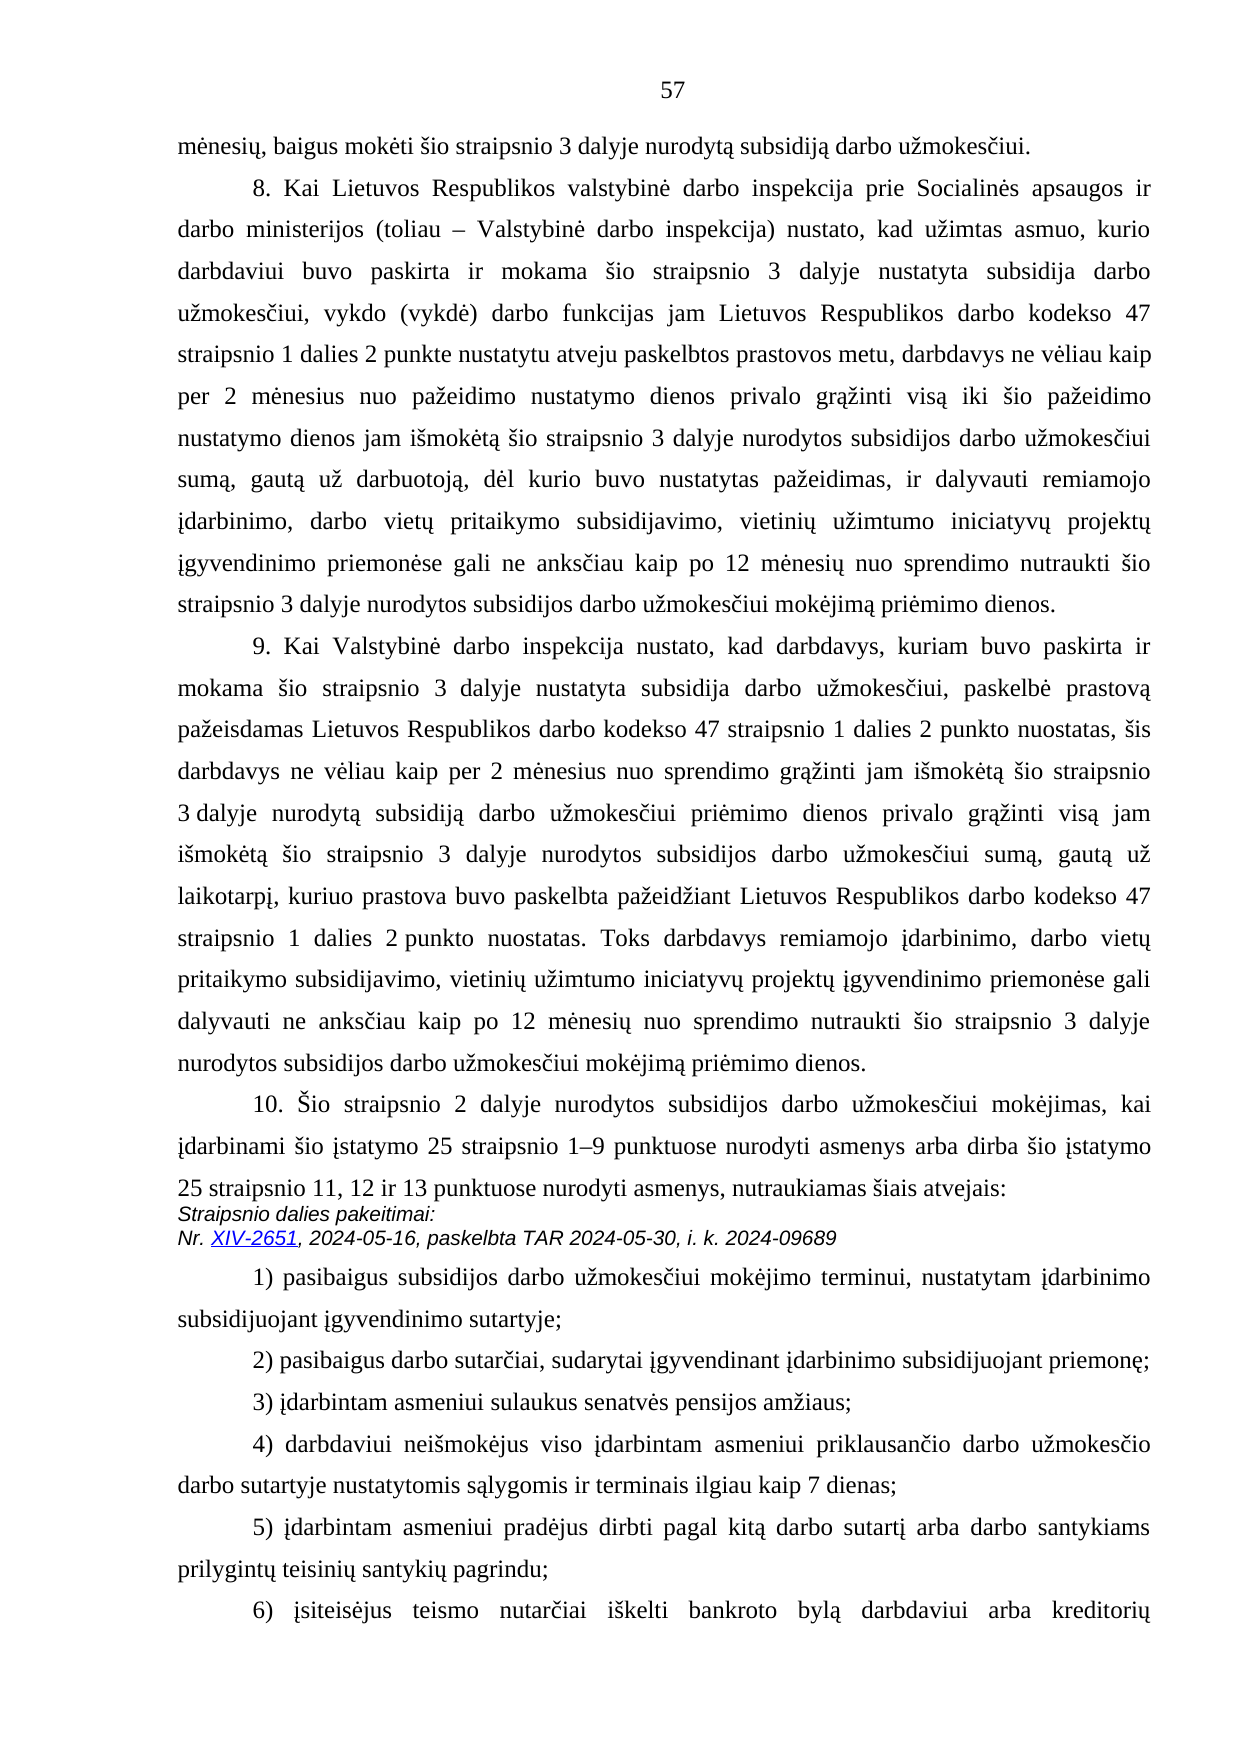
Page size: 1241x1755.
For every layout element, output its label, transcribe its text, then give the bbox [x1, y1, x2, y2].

text 9. Kai Valstybinė darbo inspekcija nustato, kad darbdavys, kuriam buvo paskirta ir mokama šio straipsnio 3 dalyje nustatyta subsidija darbo užmokesčiui, paskelbė prastovą pažeisdamas Lietuvos Respublikos darbo kodekso 47 straipsnio 1 dalies 2 punkto nuostatas, šis darbdavys ne vėliau kaip per 2 mėnesius nuo sprendimo grąžinti jam išmokėtą šio straipsnio 3 dalyje nurodytą subsidiją darbo užmokesčiui priėmimo dienos privalo grąžinti visą jam išmokėtą šio straipsnio 3 dalyje nurodytos subsidijos darbo užmokesčiui sumą, gautą už laikotarpį, kuriuo prastova buvo paskelbta pažeidžiant Lietuvos Respublikos darbo kodekso 47 straipsnio 1 dalies 2 punkto nuostatas. Toks darbdavys remiamojo įdarbinimo, darbo vietų pritaikymo subsidijavimo, vietinių užimtumo iniciatyvų projektų įgyvendinimo priemonėse gali dalyvauti ne anksčiau kaip po 12 mėnesių nuo sprendimo nutraukti šio straipsnio 3 dalyje nurodytos subsidijos darbo užmokesčiui mokėjimą priėmimo dienos. [177, 618, 1152, 1076]
text 3) įdarbintam asmeniui sulaukus senatvės pensijos amžiaus; [177, 1374, 1152, 1416]
text 1) pasibaigus subsidijos darbo užmokesčiui mokėjimo terminui, nustatytam įdarbinimo subsidijuojant įgyvendinimo sutartyje; [177, 1249, 1152, 1333]
text 5) įdarbintam asmeniui pradėjus dirbti pagal kitą darbo sutartį arba darbo santykiams prilygintų teisinių santykių pagrindu; [177, 1499, 1152, 1583]
text mėnesių, baigus mokėti šio straipsnio 3 dalyje nurodytą subsidiją darbo užmokesčiui. [177, 118, 1152, 160]
text Nr. XIV-2651, 2024-05-16, paskelbta TAR 2024-05-30, i. k. 2024-09689 [177, 1225, 1152, 1249]
text 10. Šio straipsnio 2 dalyje nurodytos subsidijos darbo užmokesčiui mokėjimas, kai įdarbinami šio įstatymo 25 straipsnio 1–9 punktuose nurodyti asmenys arba dirba šio įstatymo 25 straipsnio 11, 12 ir 13 punktuose nurodyti asmenys, nutraukiamas šiais atvejais: [177, 1076, 1152, 1201]
text 6) įsiteisėjus teismo nutarčiai iškelti bankroto bylą darbdaviui arba kreditorių [177, 1583, 1152, 1624]
text 2) pasibaigus darbo sutarčiai, sudarytai įgyvendinant įdarbinimo subsidijuojant priemonę; [177, 1333, 1152, 1374]
text 4) darbdaviui neišmokėjus viso įdarbintam asmeniui priklausančio darbo užmokesčio darbo sutartyje nustatytomis sąlygomis ir terminais ilgiau kaip 7 dienas; [177, 1416, 1152, 1499]
text Straipsnio dalies pakeitimai: [177, 1201, 1152, 1225]
text 8. Kai Lietuvos Respublikos valstybinė darbo inspekcija prie Socialinės apsaugos ir darbo ministerijos (toliau – Valstybinė darbo inspekcija) nustato, kad užimtas asmuo, kurio darbdaviui buvo paskirta ir mokama šio straipsnio 3 dalyje nustatyta subsidija darbo užmokesčiui, vykdo (vykdė) darbo funkcijas jam Lietuvos Respublikos darbo kodekso 47 straipsnio 1 dalies 2 punkte nustatytu atveju paskelbtos prastovos metu, darbdavys ne vėliau kaip per 2 mėnesius nuo pažeidimo nustatymo dienos privalo grąžinti visą iki šio pažeidimo nustatymo dienos jam išmokėtą šio straipsnio 3 dalyje nurodytos subsidijos darbo užmokesčiui sumą, gautą už darbuotoją, dėl kurio buvo nustatytas pažeidimas, ir dalyvauti remiamojo įdarbinimo, darbo vietų pritaikymo subsidijavimo, vietinių užimtumo iniciatyvų projektų įgyvendinimo priemonėse gali ne anksčiau kaip po 12 mėnesių nuo sprendimo nutraukti šio straipsnio 3 dalyje nurodytos subsidijos darbo užmokesčiui mokėjimą priėmimo dienos. [177, 160, 1152, 618]
